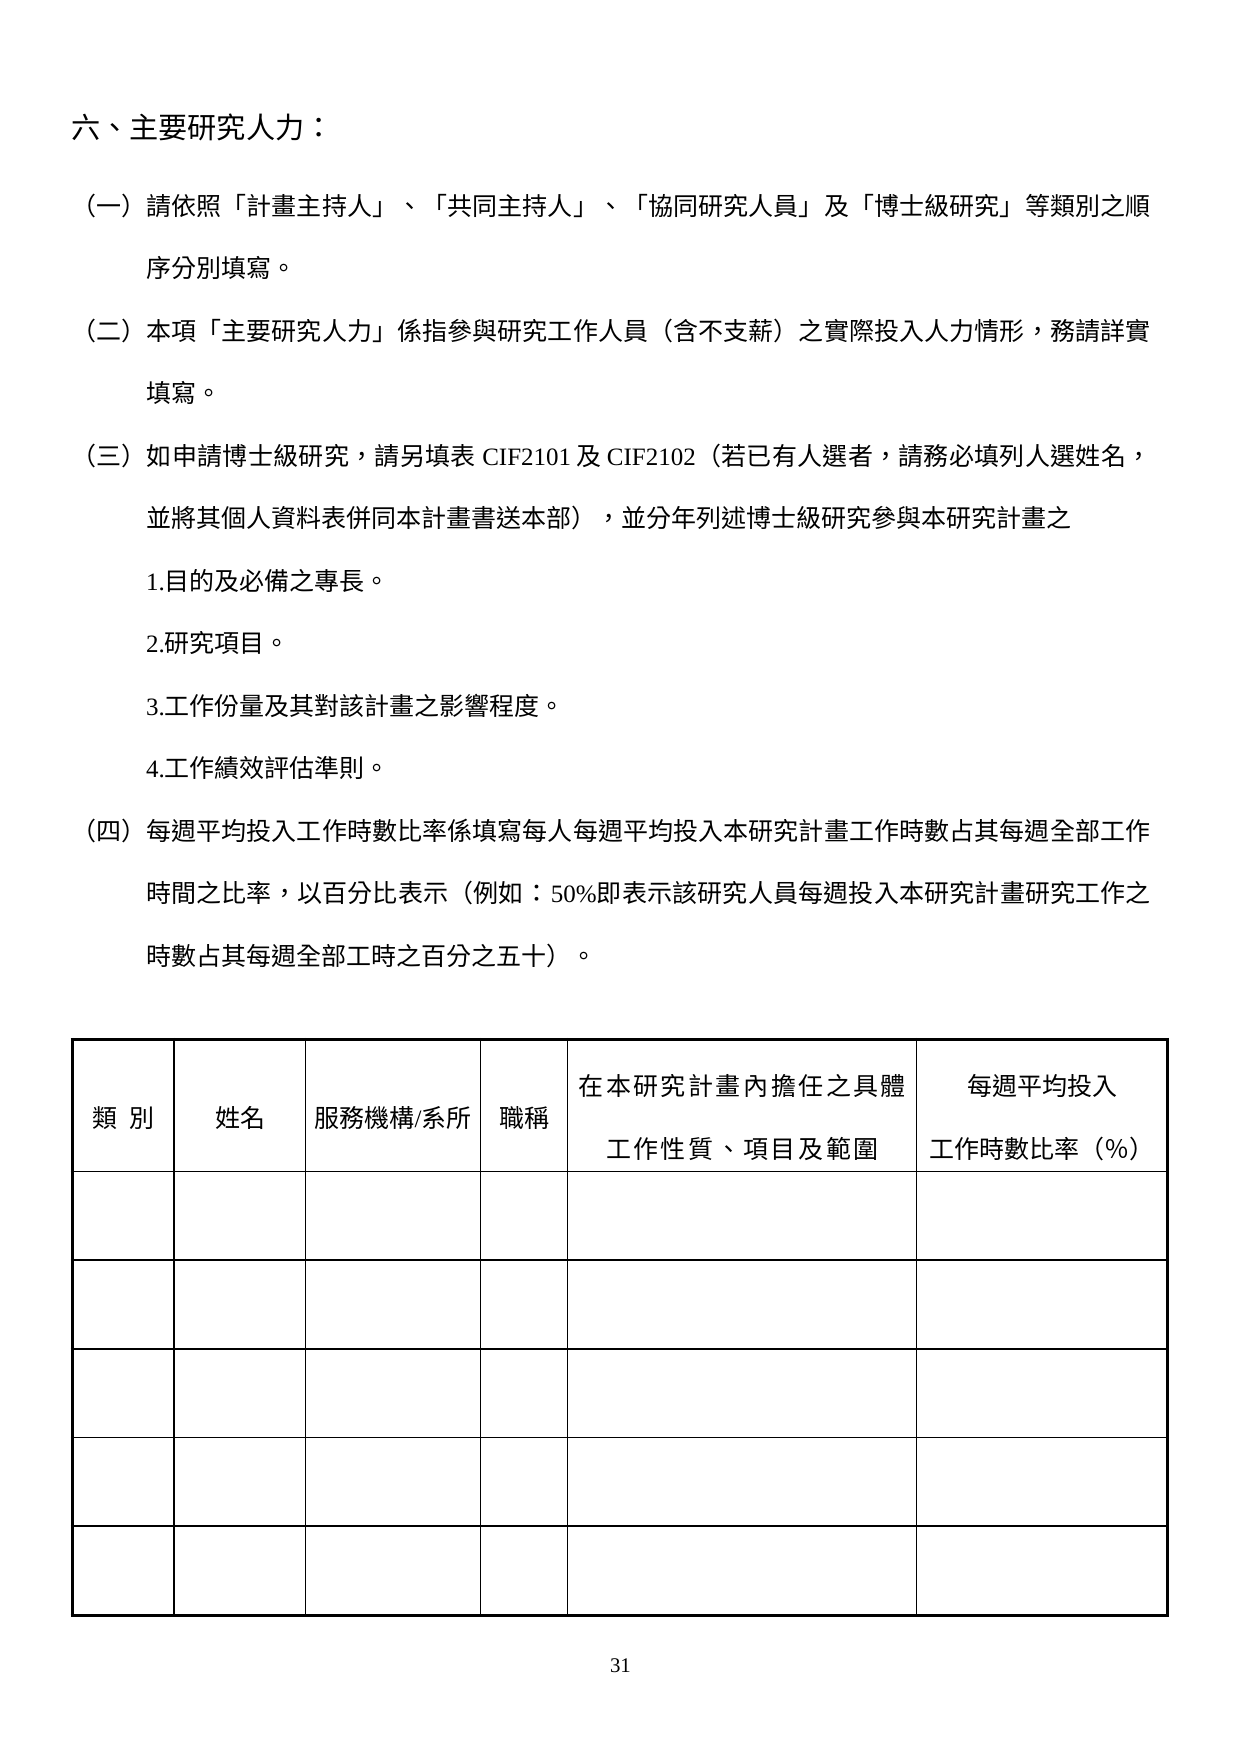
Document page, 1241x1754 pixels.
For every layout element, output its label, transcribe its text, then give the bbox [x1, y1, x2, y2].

table_cell [175, 1261, 305, 1348]
text （二）本項「主要研究人力」係指參與研究工作人員（含不支薪）之實際投入人力情形，務請詳實填寫。 [71, 288, 1153, 413]
table_cell [917, 1438, 1166, 1525]
table_header 職稱 [481, 1041, 567, 1171]
table_cell [481, 1261, 567, 1348]
table_cell [74, 1438, 173, 1525]
table_header 服務機構/系所 [306, 1041, 480, 1171]
table_cell [481, 1527, 567, 1614]
table_cell [917, 1527, 1166, 1614]
table_cell [481, 1438, 567, 1525]
table_header 在本研究計畫內擔任之具體工作性質、項目及範圍 [568, 1041, 916, 1171]
text 六、主要研究人力： [71, 84, 1169, 146]
table_cell [306, 1261, 480, 1348]
text 1.目的及必備之專長。 [71, 538, 1169, 600]
table_cell [175, 1350, 305, 1437]
table_cell [917, 1350, 1166, 1437]
table_cell [568, 1350, 916, 1437]
table_cell [74, 1527, 173, 1614]
table_cell [917, 1172, 1166, 1259]
text 4.工作績效評估準則。 [71, 725, 1169, 788]
table_cell [74, 1172, 173, 1259]
table_cell [74, 1261, 173, 1348]
table_cell [568, 1172, 916, 1259]
table_cell [306, 1438, 480, 1525]
table_cell [917, 1261, 1166, 1348]
text （三）如申請博士級研究，請另填表CIF2101及CIF2102（若已有人選者，請務必填列人選姓名，並將其個人資料表併同本計畫書送本部），並分年列述博士級研究參與本研究計畫之 [71, 413, 1153, 538]
table_cell [568, 1261, 916, 1348]
table_header 每週平均投入 工作時數比率（％） [917, 1041, 1166, 1171]
text （一）請依照「計畫主持人」、「共同主持人」、「協同研究人員」及「博士級研究」等類別之順序分別填寫。 [71, 163, 1153, 288]
table_header 類 別 [74, 1041, 173, 1171]
table_cell [175, 1172, 305, 1259]
table_cell [481, 1350, 567, 1437]
table_cell [306, 1527, 480, 1614]
table_cell [568, 1527, 916, 1614]
table_cell [481, 1172, 567, 1259]
text （四）每週平均投入工作時數比率係填寫每人每週平均投入本研究計畫工作時數占其每週全部工作時間之比率，以百分比表示（例如：50%即表示該研究人員每週投入本研究計畫研究工作之時數占其每週全部工時之百分之五十）。 [71, 788, 1153, 975]
text 2.研究項目。 [71, 600, 1169, 663]
table_cell [175, 1527, 305, 1614]
table_cell [175, 1438, 305, 1525]
table_cell [568, 1438, 916, 1525]
table_header 姓名 [175, 1041, 305, 1171]
table_cell [306, 1172, 480, 1259]
text 3.工作份量及其對該計畫之影響程度。 [71, 663, 1169, 725]
table_cell [306, 1350, 480, 1437]
table_cell [74, 1350, 173, 1437]
